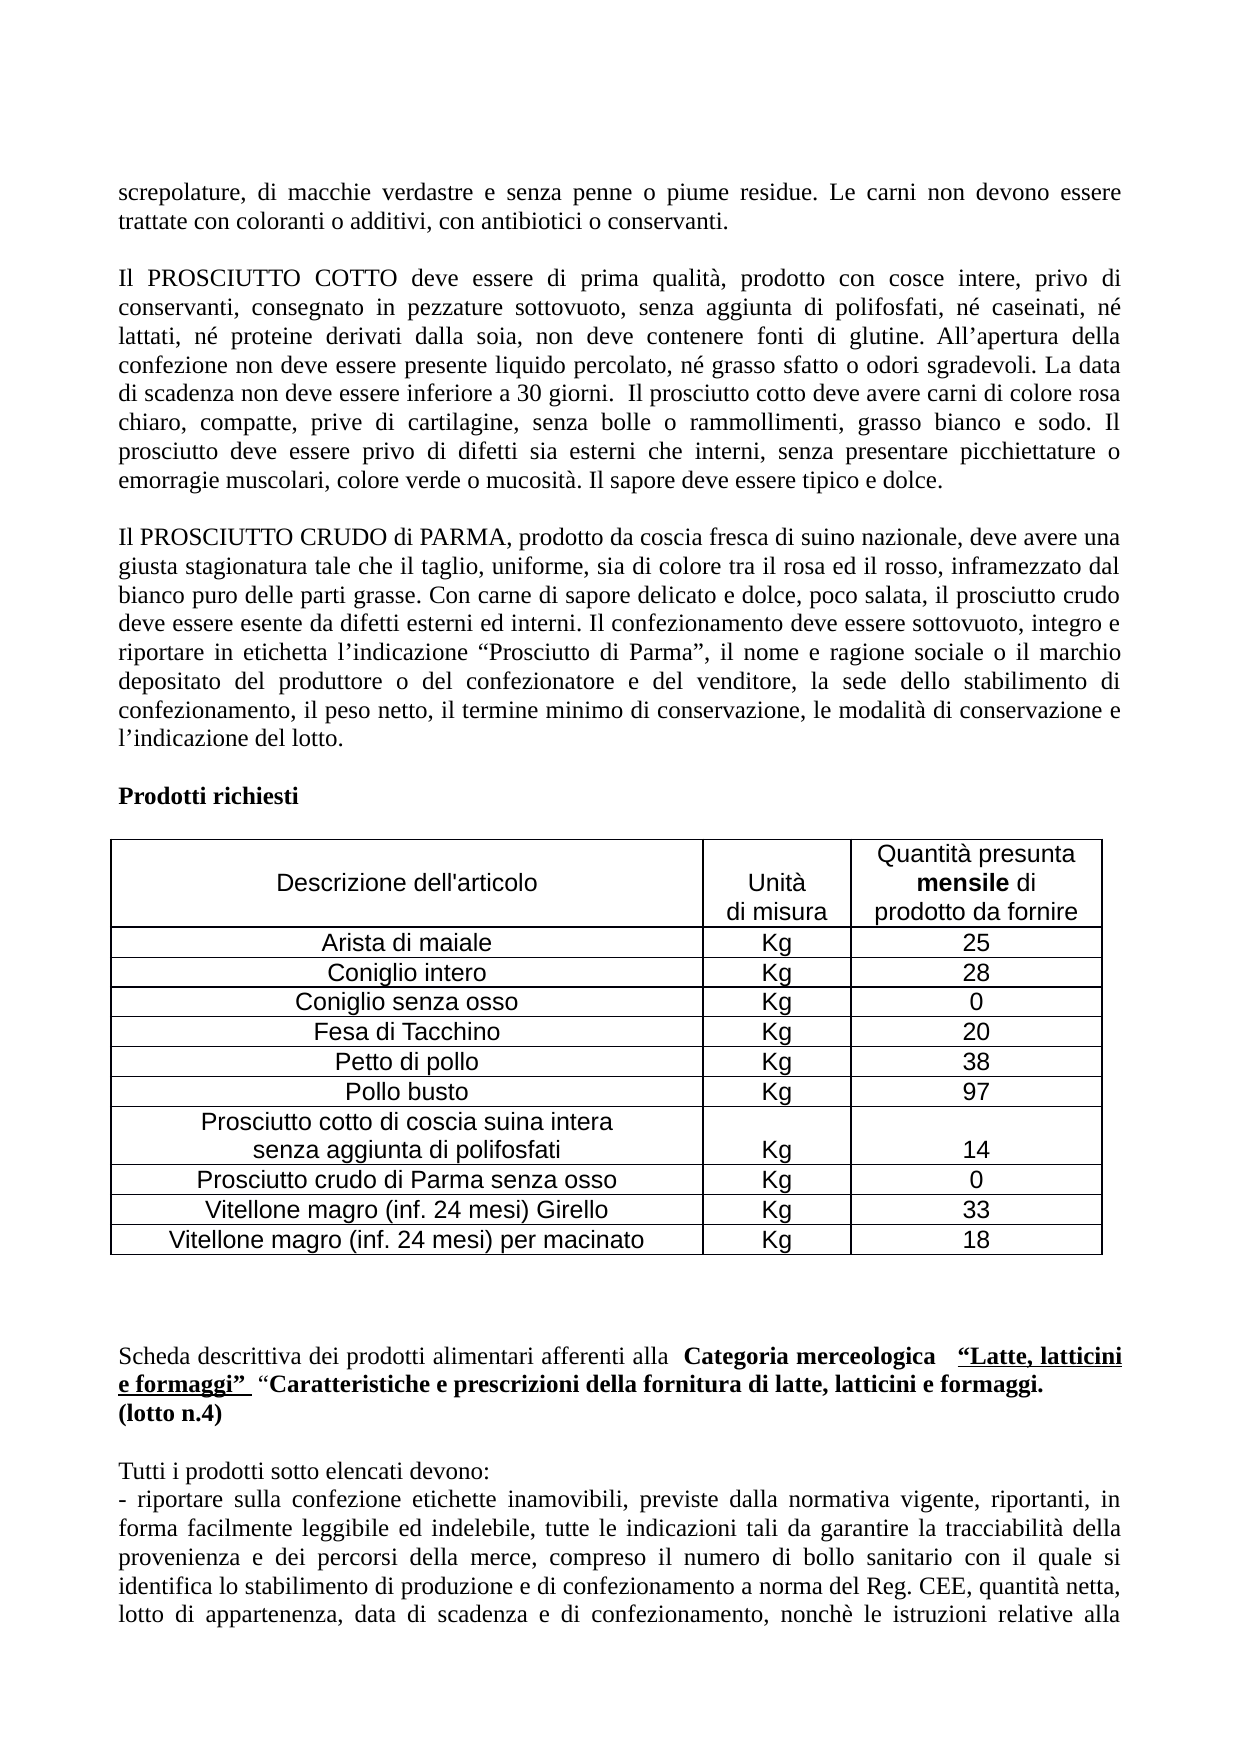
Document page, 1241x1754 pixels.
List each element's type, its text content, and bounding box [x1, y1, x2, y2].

text Tutti i prodotti sotto elencati devono: [118, 1456, 1122, 1484]
table_cell Prosciutto cotto di coscia suina intera senza aggiunta di polifosfati [112, 1107, 702, 1164]
table_cell Kg [704, 1165, 850, 1194]
text Il PROSCIUTTO CRUDO di PARMA, prodotto da coscia fresca di suino nazionale, deve avere una giusta stagionatura tale che il taglio, uniforme, sia di colore tra il rosa ed il rosso, inframezzato dal bianco puro delle parti grasse. Con carne di sapore delicato e dolce, poco salata, il prosciutto crudo deve essere esente da difetti esterni ed interni. Il confezionamento deve essere sottovuoto, integro e riportare in etichetta l’indicazione “Prosciutto di Parma”, il nome e ragione sociale o il marchio depositato del produttore o del confezionatore e del venditore, la sede dello stabilimento di confezionamento, il peso netto, il termine minimo di conservazione, le modalità di conservazione e l’indicazione del lotto. [118, 522, 1122, 752]
table_cell Pollo busto [112, 1077, 702, 1106]
table_cell di misura [704, 897, 850, 926]
table_cell Kg [704, 1107, 850, 1164]
table_header Descrizione dell'articolo [112, 840, 702, 897]
table_cell Fesa di Tacchino [112, 1017, 702, 1046]
table_cell Kg [704, 1195, 850, 1224]
table_cell Petto di pollo [112, 1047, 702, 1076]
table_cell Kg [704, 988, 850, 1016]
text Prodotti richiesti [118, 781, 1122, 810]
table_cell prodotto da fornire [852, 897, 1101, 926]
table_cell 38 [852, 1047, 1101, 1076]
table_cell Coniglio intero [112, 958, 702, 986]
table_cell [112, 897, 702, 926]
text - riportare sulla confezione etichette inamovibili, previste dalla normativa vigente, riportanti, in forma facilmente leggibile ed indelebile, tutte le indicazioni tali da garantire la tracciabilità della provenienza e dei percorsi della merce, compreso il numero di bollo sanitario con il quale si identifica lo stabilimento di produzione e di confezionamento a norma del Reg. CEE, quantità netta, lotto di appartenenza, data di scadenza e di confezionamento, nonchè le istruzioni relative alla [118, 1484, 1122, 1628]
table_cell Kg [704, 1017, 850, 1046]
table_cell 20 [852, 1017, 1101, 1046]
table_cell Kg [704, 1225, 850, 1253]
table_cell Kg [704, 958, 850, 986]
text Il PROSCIUTTO COTTO deve essere di prima qualità, prodotto con cosce intere, privo di conservanti, consegnato in pezzature sottovuoto, senza aggiunta di polifosfati, né caseinati, né lattati, né proteine derivati dalla soia, non deve contenere fonti di glutine. All’apertura della confezione non deve essere presente liquido percolato, né grasso sfatto o odori sgradevoli. La data di scadenza non deve essere inferiore a 30 giorni. Il prosciutto cotto deve avere carni di colore rosa chiaro, compatte, prive di cartilagine, senza bolle o rammollimenti, grasso bianco e sodo. Il prosciutto deve essere privo di difetti sia esterni che interni, senza presentare picchiettature o emorragie muscolari, colore verde o mucosità. Il sapore deve essere tipico e dolce. [118, 263, 1122, 493]
table_header Unità [704, 840, 850, 897]
table_cell 0 [852, 988, 1101, 1016]
table_cell 28 [852, 958, 1101, 986]
table_cell 33 [852, 1195, 1101, 1224]
text (lotto n.4) [118, 1398, 1122, 1427]
table_cell Vitellone magro (inf. 24 mesi) Girello [112, 1195, 702, 1224]
table_cell Coniglio senza osso [112, 988, 702, 1016]
table_header Quantità presunta mensile di [852, 840, 1101, 897]
table_cell Kg [704, 928, 850, 957]
table_cell 97 [852, 1077, 1101, 1106]
table_cell 14 [852, 1107, 1101, 1164]
table_cell 18 [852, 1225, 1101, 1253]
table_cell Kg [704, 1077, 850, 1106]
table_cell Vitellone magro (inf. 24 mesi) per macinato [112, 1225, 702, 1253]
table_cell Arista di maiale [112, 928, 702, 957]
table_cell 0 [852, 1165, 1101, 1194]
text Scheda descrittiva dei prodotti alimentari afferenti alla Categoria merceologica “Latte, latticini e formaggi” “Caratteristiche e prescrizioni della fornitura di latte, latticini e formaggi. [118, 1341, 1122, 1398]
text screpolature, di macchie verdastre e senza penne o piume residue. Le carni non devono essere trattate con coloranti o additivi, con antibiotici o conservanti. [118, 177, 1122, 235]
table_cell Kg [704, 1047, 850, 1076]
table_cell 25 [852, 928, 1101, 957]
table_cell Prosciutto crudo di Parma senza osso [112, 1165, 702, 1194]
